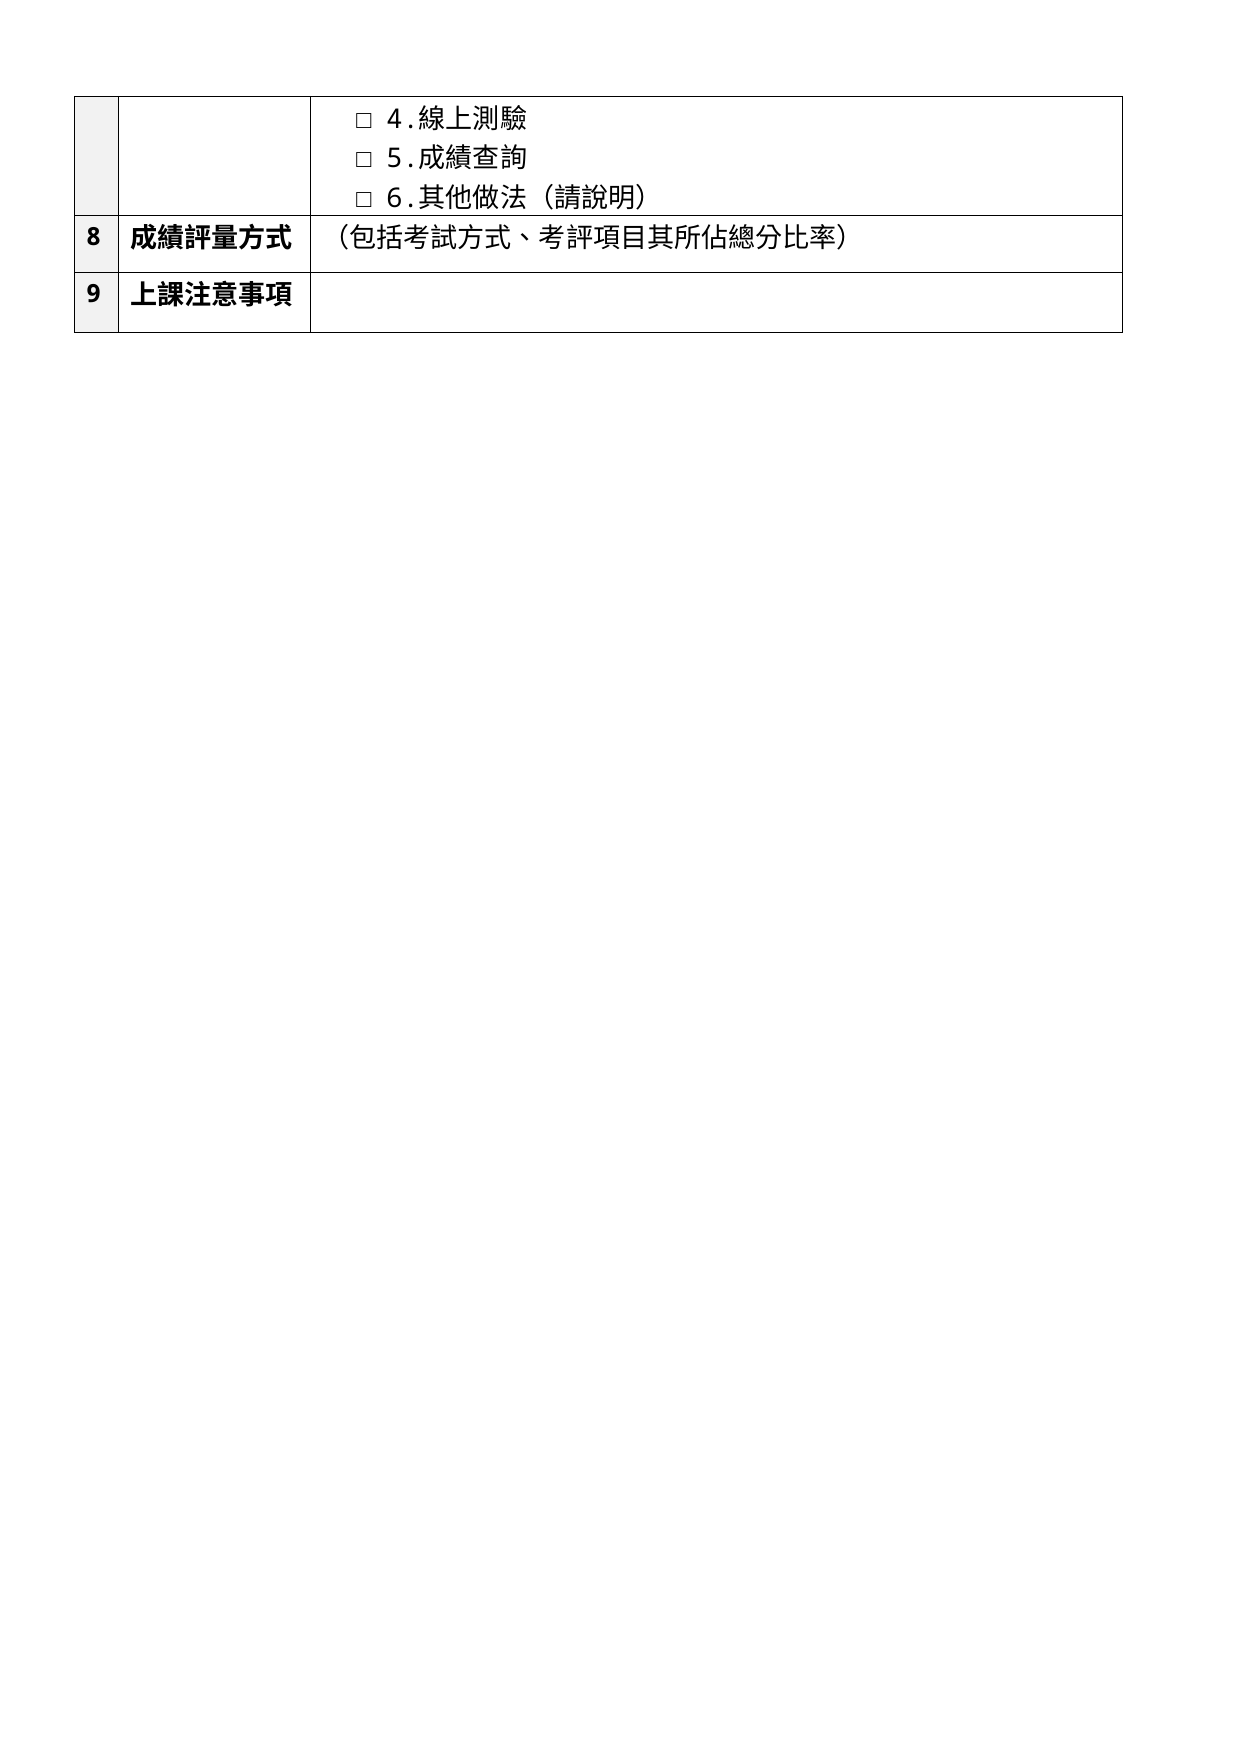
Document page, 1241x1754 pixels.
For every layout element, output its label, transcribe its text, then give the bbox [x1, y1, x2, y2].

table_cell [75, 97, 118, 215]
table_cell [311, 273, 1122, 332]
table_cell [75, 273, 118, 332]
table_cell □ 4.線上測驗 □ 5.成績查詢 □ 6.其他做法（請說明） [311, 97, 1122, 215]
table_cell 上課注意事項 [119, 273, 310, 332]
table_cell （包括考試方式、考評項目其所佔總分比率） [311, 216, 1122, 272]
table_cell [119, 97, 310, 215]
table_cell [75, 216, 118, 272]
table_cell 成績評量方式 [119, 216, 310, 272]
